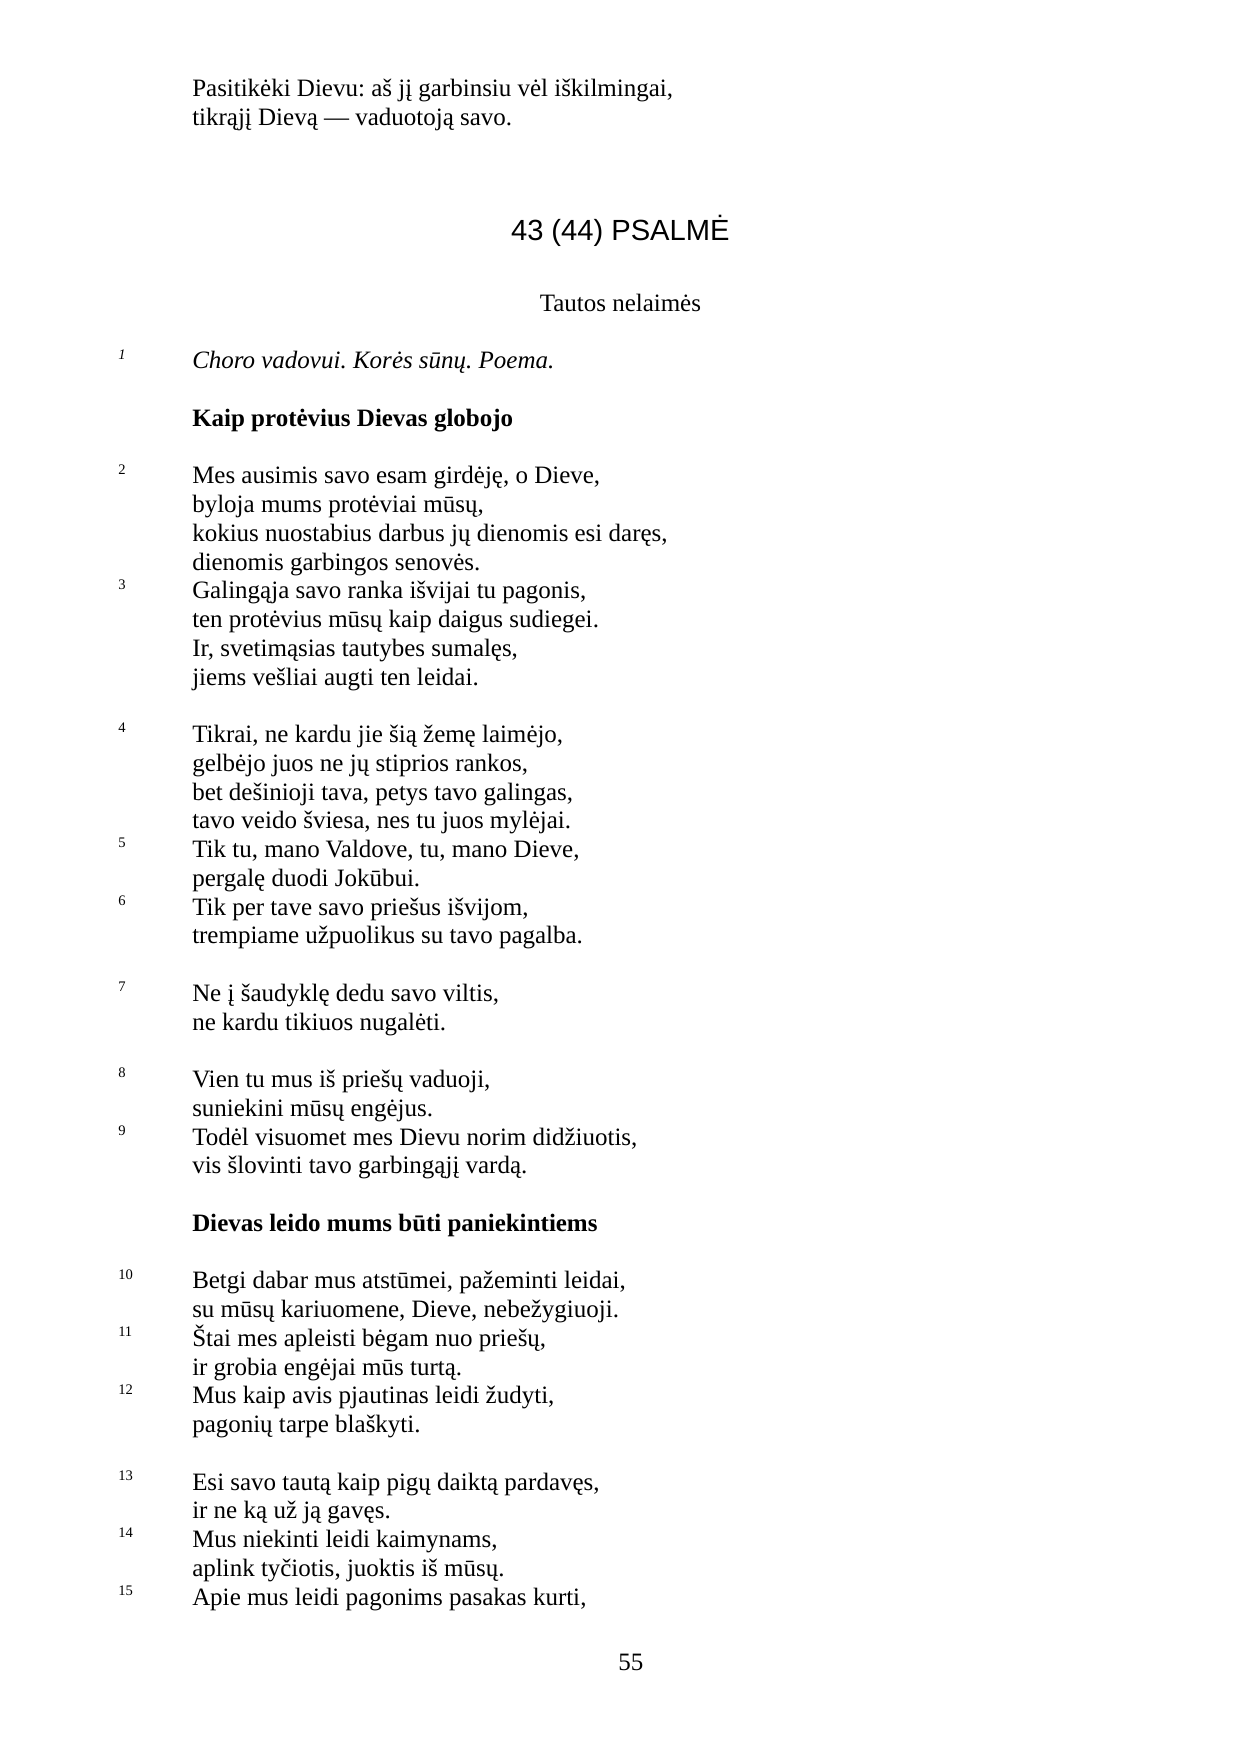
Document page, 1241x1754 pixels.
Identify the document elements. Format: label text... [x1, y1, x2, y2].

text ir ne ką už ją gavęs. [118, 1496, 1122, 1524]
text tavo veido šviesa, nes tu juos mylėjai. [118, 806, 1122, 834]
text ir grobia engėjai mūs turtą. [118, 1352, 1122, 1381]
text aplink tyčiotis, juoktis iš mūsų. [118, 1553, 1122, 1582]
text vis šlovinti tavo garbingąjį vardą. [118, 1151, 1122, 1179]
text pergalę duodi Jokūbui. [118, 863, 1122, 892]
text Dievas leido mums būti paniekintiems [118, 1208, 1122, 1237]
text ten protėvius mūsų kaip daigus sudiegei. [118, 604, 1122, 633]
text kokius nuostabius darbus jų dienomis esi daręs, [118, 518, 1122, 547]
text gelbėjo juos ne jų stiprios rankos, [118, 748, 1122, 777]
text su mūsų kariuomene, Dieve, nebežygiuoji. [118, 1294, 1122, 1323]
text jiems vešliai augti ten leidai. [118, 662, 1122, 691]
text 15 Apie mus leidi pagonims pasakas kurti, [118, 1582, 1122, 1611]
text suniekini mūsų engėjus. [118, 1093, 1122, 1122]
text tikrąjį Dievą — vaduotoją savo. [118, 102, 1122, 131]
text 6 Tik per tave savo priešus išvijom, [118, 892, 1122, 921]
text 11 Štai mes apleisti bėgam nuo priešų, [118, 1323, 1122, 1352]
text dienomis garbingos senovės. [118, 547, 1122, 576]
text 9 Todėl visuomet mes Dievu norim didžiuotis, [118, 1122, 1122, 1151]
text 4 Tikrai, ne kardu jie šią žemę laimėjo, [118, 719, 1122, 748]
subtitle 43 (44) PSALMĖ [118, 213, 1122, 247]
text Pasitikėki Dievu: aš jį garbinsiu vėl iškilmingai, [118, 73, 1122, 102]
text Tautos nelaimės [118, 288, 1122, 317]
text byloja mums protėviai mūsų, [118, 489, 1122, 518]
text 7 Ne į šaudyklę dedu savo viltis, [118, 978, 1122, 1007]
text 14 Mus niekinti leidi kaimynams, [118, 1524, 1122, 1553]
text 5 Tik tu, mano Valdove, tu, mano Dieve, [118, 834, 1122, 863]
text 2 Mes ausimis savo esam girdėję, o Dieve, [118, 461, 1122, 489]
text 13 Esi savo tautą kaip pigų daiktą pardavęs, [118, 1467, 1122, 1496]
text bet dešinioji tava, petys tavo galingas, [118, 777, 1122, 806]
text Ir, svetimąsias tautybes sumalęs, [118, 633, 1122, 662]
text 3 Galingąja savo ranka išvijai tu pagonis, [118, 576, 1122, 604]
text trempiame užpuolikus su tavo pagalba. [118, 921, 1122, 949]
text Kaip protėvius Dievas globojo [118, 403, 1122, 432]
text 8 Vien tu mus iš priešų vaduoji, [118, 1064, 1122, 1093]
text 12 Mus kaip avis pjautinas leidi žudyti, [118, 1381, 1122, 1409]
text ne kardu tikiuos nugalėti. [118, 1007, 1122, 1036]
text 1 Choro vadovui. Korės sūnų. Poema. [118, 346, 1122, 374]
text 10 Betgi dabar mus atstūmei, pažeminti leidai, [118, 1266, 1122, 1294]
text pagonių tarpe blaškyti. [118, 1409, 1122, 1438]
